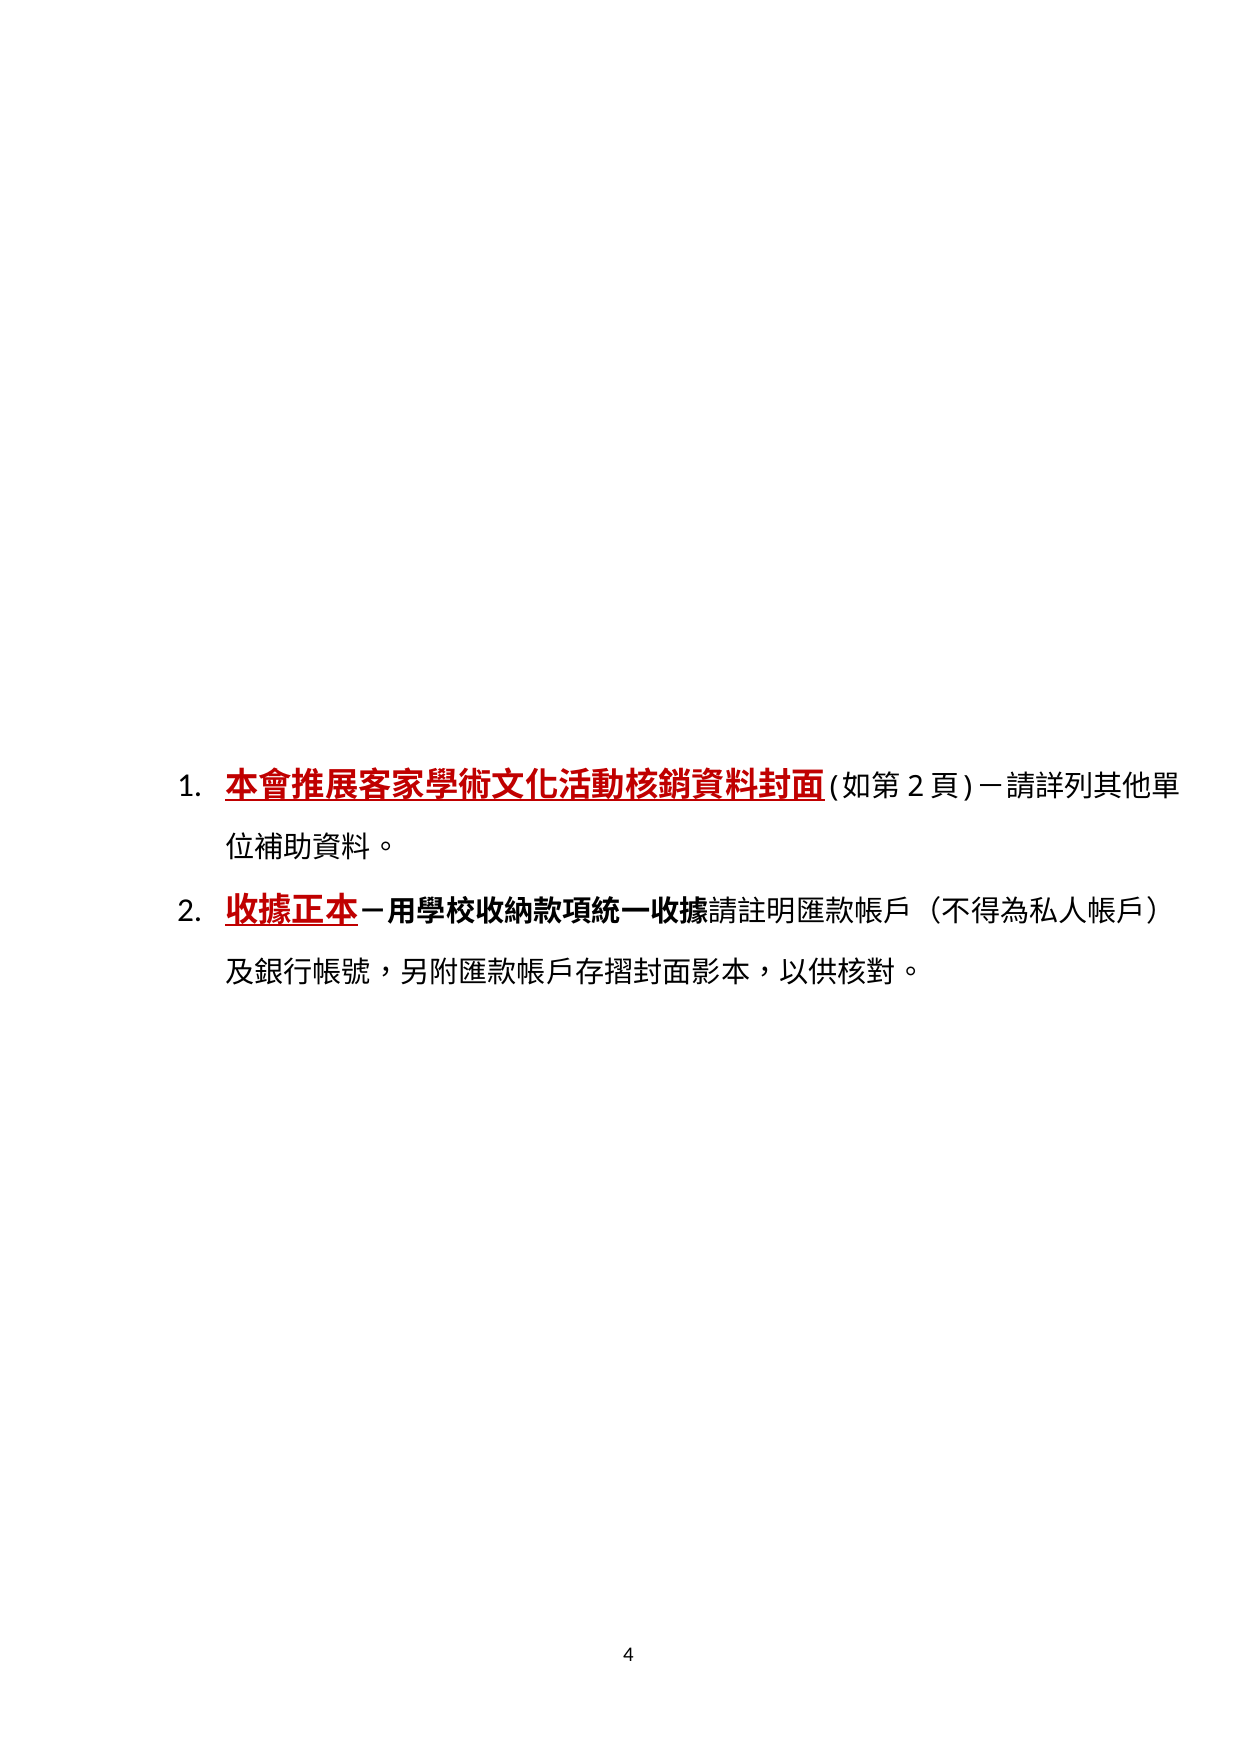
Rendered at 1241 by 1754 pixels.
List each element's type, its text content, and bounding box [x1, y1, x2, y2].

list 收據正本－用學校收納款項統一收據請註明匯款帳戶（不得為私人帳戶）及銀行帳號，另附匯款帳戶存摺封面影本，以供核對。 [177, 865, 1181, 990]
list 本會推展客家學術文化活動核銷資料封面(如第2頁)－請詳列其他單位補助資料。 [177, 740, 1181, 865]
